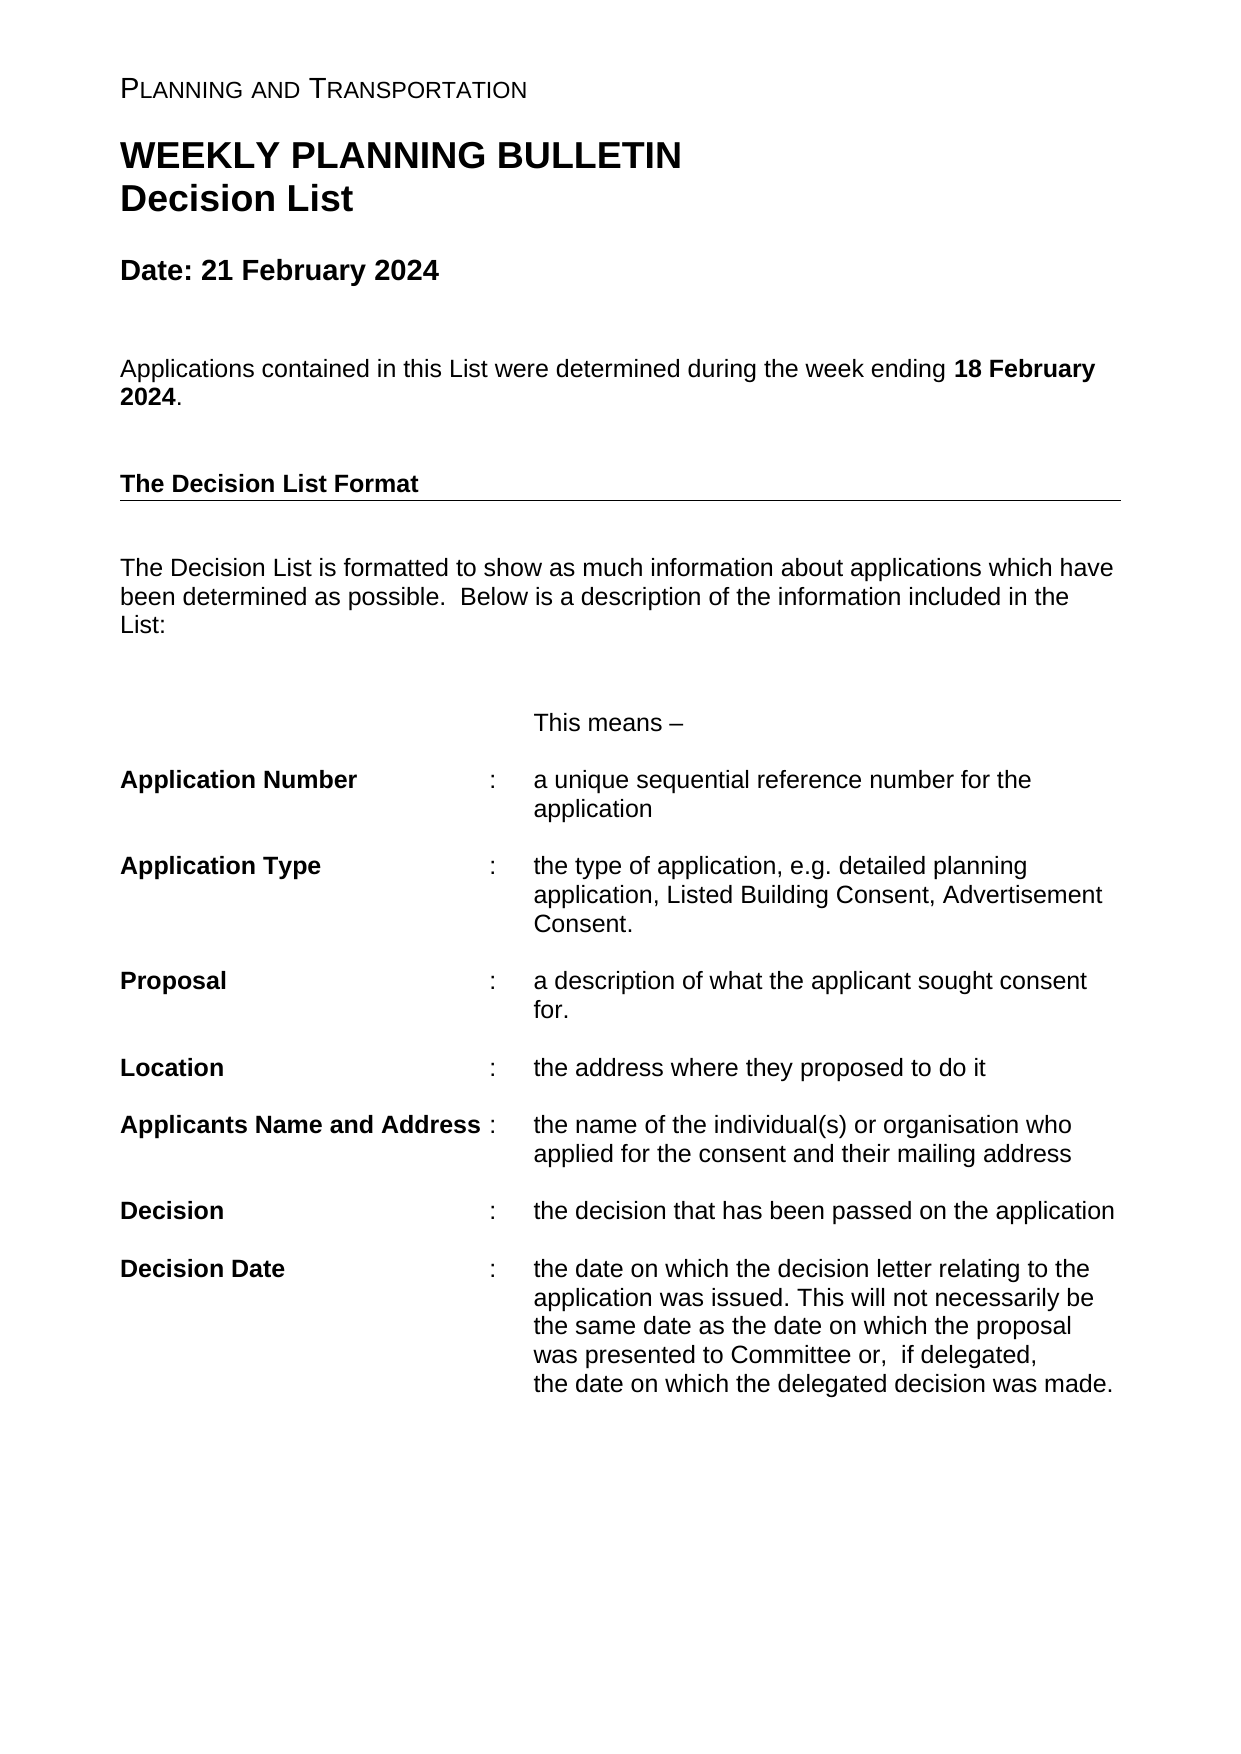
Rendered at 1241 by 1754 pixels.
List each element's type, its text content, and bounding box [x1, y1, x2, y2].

text Consent. [120, 909, 1121, 938]
text Decision : the decision that has been passed on the application [120, 1196, 1121, 1225]
text for. [120, 995, 1121, 1024]
text application, Listed Building Consent, Advertisement [120, 880, 1121, 909]
text Proposal : a description of what the applicant sought consent [120, 966, 1121, 995]
text Application Type : the type of application, e.g. detailed planning [120, 851, 1121, 880]
title Decision List [120, 176, 1121, 219]
text Location : the address where they proposed to do it [120, 1053, 1121, 1081]
text The Decision List Format [120, 469, 1121, 500]
text Application Number : a unique sequential reference number for the [120, 765, 1121, 794]
text Weekly Planning Bulletin [120, 133, 1121, 176]
text Applicants Name and Address : the name of the individual(s) or organisation who [120, 1110, 1121, 1139]
text the same date as the date on which the proposal [120, 1311, 1121, 1340]
text Decision Date : the date on which the decision letter relating to the [120, 1254, 1121, 1283]
text Date: 21 February 2024 [120, 253, 1121, 286]
text was presented to Committee or, if delegated, the date on which the delegated decision was made. [120, 1340, 1121, 1398]
text applied for the consent and their mailing address [120, 1139, 1121, 1168]
text The Decision List is formatted to show as much information about applications which have been determined as possible. Below is a description of the information included in the List: [120, 553, 1121, 639]
text application was issued. This will not necessarily be [120, 1283, 1121, 1311]
subtitle Planning and Transportation [120, 71, 1121, 104]
text Applications contained in this List were determined during the week ending 18 February 2024. [120, 353, 1121, 411]
text This means – [120, 708, 1121, 736]
text application [120, 794, 1121, 823]
